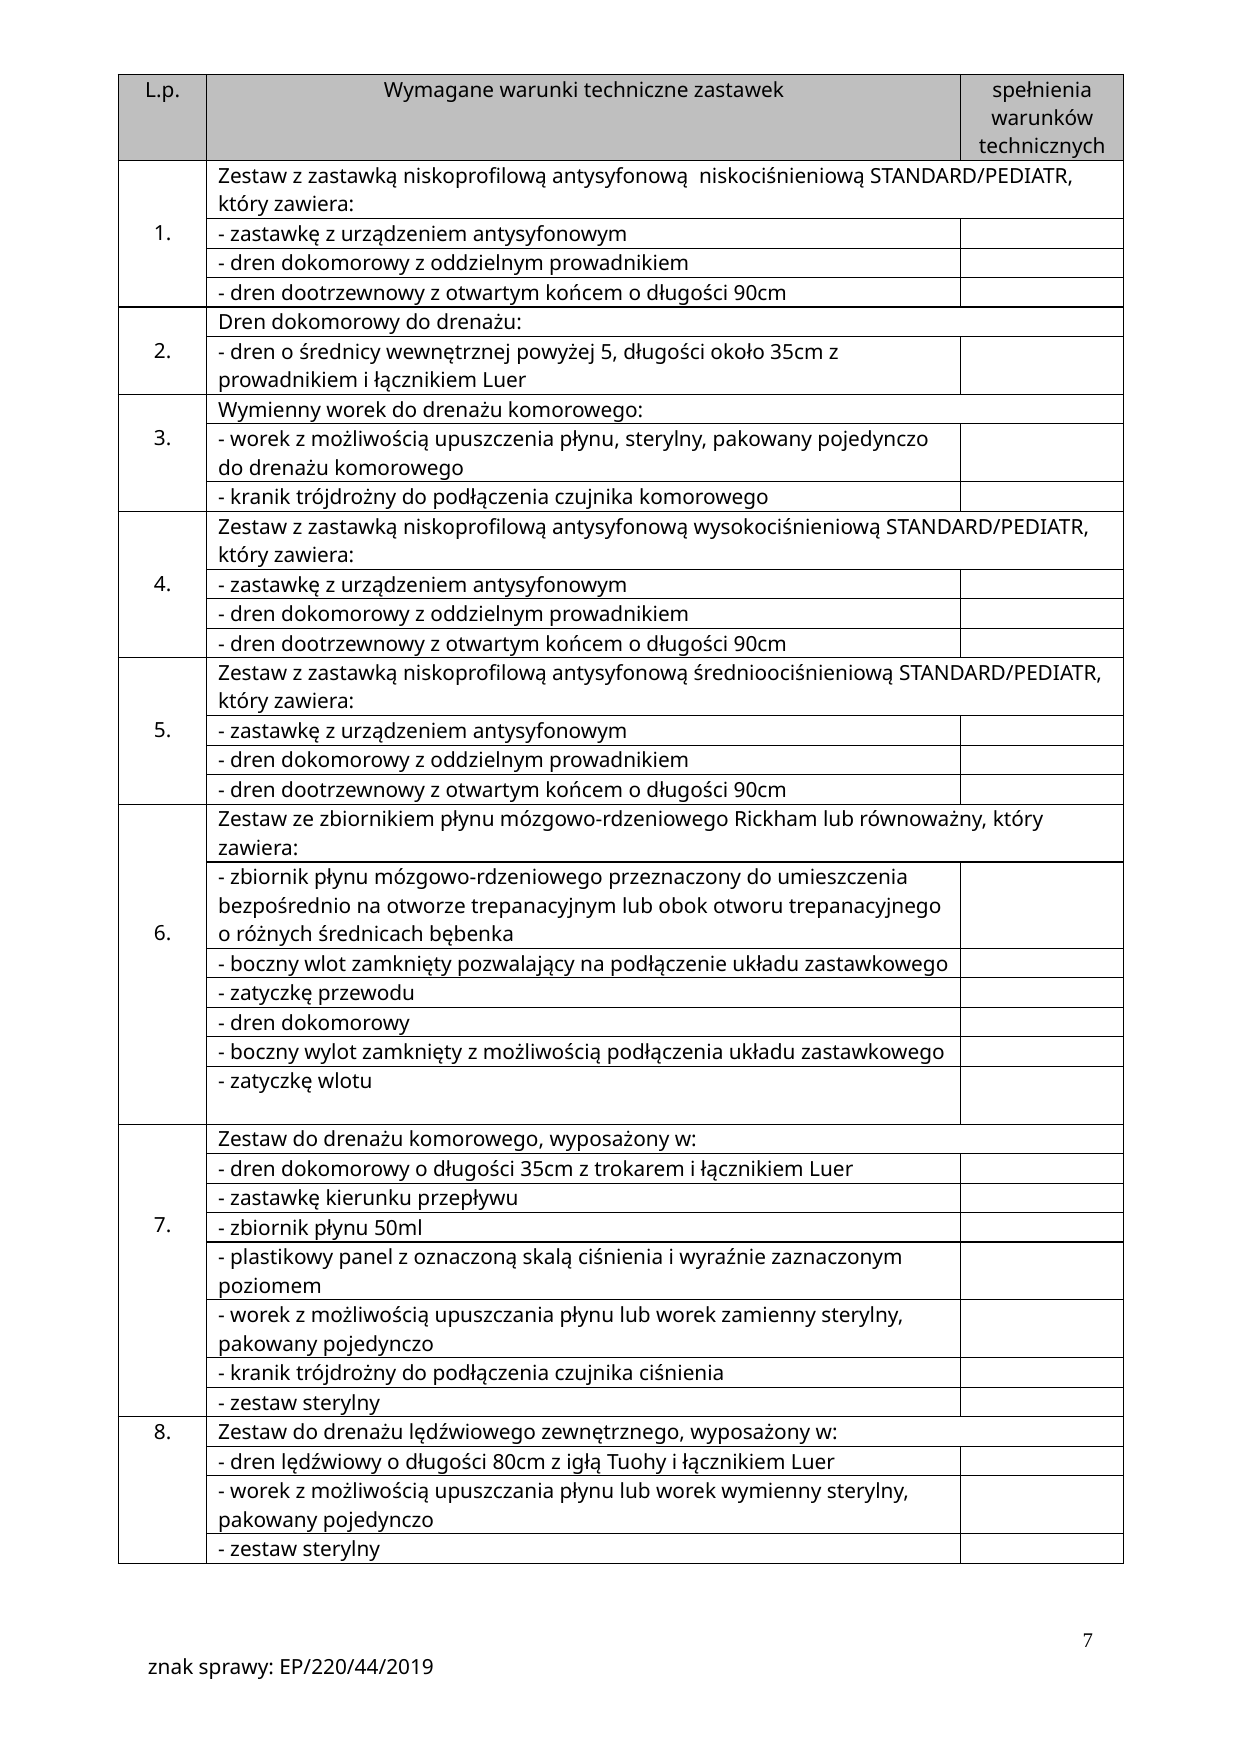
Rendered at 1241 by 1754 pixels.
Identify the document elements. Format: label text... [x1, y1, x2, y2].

table_cell [1222, 1241, 1226, 1299]
table_cell - kranik trójdrożny do podłączenia czujnika komorowego [207, 482, 960, 511]
table_cell [1124, 1183, 1222, 1212]
table_cell [211, 1564, 778, 1592]
table_cell - kranik trójdrożny do podłączenia czujnika ciśnienia [207, 1358, 960, 1387]
table_header [1226, 74, 1240, 160]
table_cell - zbiornik płynu 50ml [207, 1213, 960, 1241]
table_header spełnienia warunków technicznych [961, 75, 1123, 160]
table_cell [1222, 160, 1226, 218]
table_cell [961, 1213, 1123, 1241]
table_cell [1226, 861, 1240, 948]
table_cell [1124, 804, 1222, 861]
table_cell [1222, 977, 1226, 1007]
table_cell [1226, 1387, 1240, 1416]
table_cell [1222, 1387, 1226, 1416]
table_cell [85, 1007, 118, 1036]
table_cell [1222, 1446, 1226, 1475]
table_cell [1226, 511, 1240, 569]
table_cell [961, 337, 1123, 394]
table_cell [1124, 277, 1222, 306]
table_cell [1015, 1563, 1240, 1592]
table_cell [1222, 628, 1226, 657]
table_cell [1226, 423, 1240, 481]
table_cell [1226, 1475, 1240, 1533]
table_cell [961, 863, 1123, 948]
table_cell [85, 598, 118, 628]
table_cell [1124, 598, 1222, 628]
table_cell [85, 481, 118, 511]
table_cell [1226, 774, 1240, 803]
table_cell [211, 1592, 778, 1621]
table_cell - plastikowy panel z oznaczoną skalą ciśnienia i wyraźnie zaznaczonym poziomem [207, 1243, 960, 1299]
table_cell [1222, 598, 1226, 628]
table_cell Zestaw z zastawką niskoprofilową antysyfonową średnioociśnieniową STANDARD/PEDIATR, który zawiera: [207, 658, 1123, 715]
table_cell [961, 1388, 1123, 1416]
table_cell [961, 249, 1123, 277]
table_cell [778, 1564, 1011, 1592]
table_cell Zestaw z zastawką niskoprofilową antysyfonową niskociśnieniową STANDARD/PEDIATR, który zawiera: [207, 161, 1123, 218]
table_cell [1226, 628, 1240, 657]
table_cell [1222, 481, 1226, 511]
table_cell [1222, 1036, 1226, 1066]
table_cell 4. [119, 512, 206, 657]
table_cell - dren dootrzewnowy z otwartym końcem o długości 90cm [207, 629, 960, 657]
table_cell [85, 277, 118, 306]
table_cell [961, 1476, 1123, 1533]
table_cell [1015, 1592, 1240, 1621]
table_cell [1222, 1299, 1226, 1357]
table_cell [85, 306, 118, 336]
table_cell [1226, 1036, 1240, 1066]
table_cell [1124, 774, 1222, 803]
table_cell [1124, 628, 1222, 657]
table_cell [1222, 423, 1226, 481]
table_cell Wymienny worek do drenażu komorowego: [207, 395, 1123, 423]
table_cell [1226, 1183, 1240, 1212]
table_header [1124, 74, 1222, 160]
table_cell [85, 977, 118, 1007]
table_cell [1222, 248, 1226, 277]
table_cell [1226, 1357, 1240, 1387]
table_cell [1222, 1066, 1226, 1123]
table_cell 5. [119, 658, 206, 803]
table_cell [1226, 948, 1240, 977]
table_cell [1222, 1153, 1226, 1182]
table_cell [961, 1358, 1123, 1387]
table_cell [1124, 160, 1222, 218]
table_cell [1124, 1007, 1222, 1036]
table_cell - dren dootrzewnowy z otwartym końcem o długości 90cm [207, 775, 960, 803]
table_cell [1226, 598, 1240, 628]
table_cell [85, 1387, 118, 1416]
table_cell [85, 861, 118, 948]
table_cell 7. [119, 1125, 206, 1416]
table_cell [85, 1563, 118, 1592]
table_cell - zastawkę z urządzeniem antysyfonowym [207, 219, 960, 247]
table_cell [85, 1357, 118, 1387]
table_cell [85, 160, 118, 218]
table_cell - zbiornik płynu mózgowo-rdzeniowego przeznaczony do umieszczenia bezpośrednio na otworze trepanacyjnym lub obok otworu trepanacyjnego o różnych średnicach bębenka [207, 863, 960, 948]
table_cell [1222, 1212, 1226, 1241]
table_cell [1124, 1475, 1222, 1533]
table_header Wymagane warunki techniczne zastawek [207, 75, 960, 160]
table_cell [207, 1564, 211, 1592]
table_cell [1222, 1475, 1226, 1533]
table_cell [1124, 1533, 1222, 1563]
table_cell [1222, 861, 1226, 948]
table_cell [207, 1592, 211, 1621]
table_cell [1222, 657, 1226, 715]
table_cell [1124, 1299, 1222, 1357]
table_cell [961, 219, 1123, 247]
table_cell - worek z możliwością upuszczenia płynu, sterylny, pakowany pojedynczo do drenażu komorowego [207, 424, 960, 481]
table_cell [85, 1592, 118, 1621]
table_cell [85, 715, 118, 744]
table_cell [85, 1446, 118, 1475]
table_cell Dren dokomorowy do drenażu: [207, 308, 1123, 336]
table_cell [1226, 218, 1240, 247]
table_cell [961, 775, 1123, 803]
table_cell - worek z możliwością upuszczania płynu lub worek zamienny sterylny, pakowany pojedynczo [207, 1300, 960, 1357]
table_cell [1124, 657, 1222, 715]
table_cell - zastawkę z urządzeniem antysyfonowym [207, 716, 960, 744]
table_cell [961, 746, 1123, 774]
table_cell [85, 804, 118, 861]
table_cell [1226, 1416, 1240, 1446]
table_cell [85, 657, 118, 715]
table_cell [1124, 1153, 1222, 1182]
table_cell [1226, 394, 1240, 423]
table_cell [1222, 1124, 1226, 1153]
table_cell [1124, 1241, 1222, 1299]
table_cell [1222, 1533, 1226, 1563]
table_cell [961, 482, 1123, 511]
table_cell - zatyczkę przewodu [207, 978, 960, 1007]
table_cell [1222, 569, 1226, 598]
table_cell Zestaw z zastawką niskoprofilową antysyfonową wysokociśnieniową STANDARD/PEDIATR, który zawiera: [207, 512, 1123, 569]
table_cell [1124, 248, 1222, 277]
table_cell [1222, 277, 1226, 306]
table_header [1222, 74, 1226, 160]
table_header [85, 74, 118, 160]
table_cell [85, 1416, 118, 1446]
table_cell [1226, 1007, 1240, 1036]
table_cell [1222, 1416, 1226, 1446]
table_cell [961, 949, 1123, 977]
table_cell [961, 1008, 1123, 1036]
table_cell - zestaw sterylny [207, 1388, 960, 1416]
table_cell [1222, 511, 1226, 569]
table_cell [1124, 394, 1222, 423]
table_cell - zestaw sterylny [207, 1534, 960, 1563]
table_cell - dren o średnicy wewnętrznej powyżej 5, długości około 35cm z prowadnikiem i łącznikiem Luer [207, 337, 960, 394]
table_cell [1124, 511, 1222, 569]
table_cell [1124, 1357, 1222, 1387]
table_cell [85, 1066, 118, 1123]
table_cell [118, 1592, 207, 1621]
table_cell [1222, 306, 1226, 336]
table_cell [85, 218, 118, 247]
table_cell [961, 424, 1123, 481]
table_cell - dren lędźwiowy o długości 80cm z igłą Tuohy i łącznikiem Luer [207, 1447, 960, 1475]
table_cell [778, 1592, 1011, 1621]
table_cell - zastawkę kierunku przepływu [207, 1184, 960, 1212]
table_cell [1124, 715, 1222, 744]
table_cell [85, 1036, 118, 1066]
table_cell [118, 1564, 207, 1592]
table_cell [961, 1243, 1123, 1299]
table_cell - zatyczkę wlotu [207, 1067, 960, 1123]
table_cell [1226, 248, 1240, 277]
table_cell - boczny wlot zamknięty pozwalający na podłączenie układu zastawkowego [207, 949, 960, 977]
table_cell - dren dootrzewnowy z otwartym końcem o długości 90cm [207, 278, 960, 306]
table_cell [1226, 1066, 1240, 1123]
table_cell - dren dokomorowy z oddzielnym prowadnikiem [207, 249, 960, 277]
table_cell [1226, 657, 1240, 715]
table_cell [1124, 336, 1222, 394]
table_cell [1011, 1564, 1015, 1592]
table_cell [1124, 1387, 1222, 1416]
table_cell [1226, 277, 1240, 306]
table_cell [1226, 336, 1240, 394]
table_cell [961, 629, 1123, 657]
table_cell [85, 1124, 118, 1153]
table_cell - dren dokomorowy z oddzielnym prowadnikiem [207, 746, 960, 774]
table_cell Zestaw do drenażu komorowego, wyposażony w: [207, 1125, 1123, 1153]
table_cell [1226, 1153, 1240, 1182]
table_cell [1226, 1299, 1240, 1357]
table_cell [1222, 336, 1226, 394]
table_cell [961, 1037, 1123, 1066]
table_cell [1226, 977, 1240, 1007]
table_cell [1124, 1066, 1222, 1123]
table_cell [1222, 948, 1226, 977]
table_cell [1226, 1446, 1240, 1475]
table_cell [1222, 1007, 1226, 1036]
table_cell [961, 1534, 1123, 1563]
table_cell [1124, 1036, 1222, 1066]
table_cell - dren dokomorowy o długości 35cm z trokarem i łącznikiem Luer [207, 1154, 960, 1182]
table_cell [1124, 977, 1222, 1007]
table_cell [85, 1153, 118, 1182]
table_cell [961, 278, 1123, 306]
table_cell [1124, 948, 1222, 977]
table_cell - zastawkę z urządzeniem antysyfonowym [207, 570, 960, 598]
table_cell [1124, 218, 1222, 247]
table_cell [85, 1183, 118, 1212]
table_cell [1222, 715, 1226, 744]
table_cell [1124, 1446, 1222, 1475]
table_cell [85, 336, 118, 394]
table_cell [961, 1300, 1123, 1357]
table_cell [1226, 481, 1240, 511]
table_cell [961, 716, 1123, 744]
table_cell [1124, 1416, 1222, 1446]
table_cell [85, 1299, 118, 1357]
table_cell [1226, 715, 1240, 744]
table_cell [85, 1475, 118, 1533]
table_cell [1222, 804, 1226, 861]
table_cell [1124, 745, 1222, 774]
table_cell [1011, 1592, 1015, 1621]
table_cell [85, 774, 118, 803]
table_cell [1124, 861, 1222, 948]
table_cell 2. [119, 308, 206, 394]
table_cell [85, 569, 118, 598]
table_cell [85, 948, 118, 977]
table_cell [1222, 394, 1226, 423]
table_cell [1226, 1212, 1240, 1241]
table_cell [1222, 1357, 1226, 1387]
table_cell [1124, 1124, 1222, 1153]
table_cell [85, 511, 118, 569]
table_cell [1124, 569, 1222, 598]
table_cell [961, 978, 1123, 1007]
table_cell [1226, 1124, 1240, 1153]
table_cell [1226, 160, 1240, 218]
table_cell [1124, 1212, 1222, 1241]
table_cell [1222, 218, 1226, 247]
table_cell [1226, 306, 1240, 336]
table_cell 3. [119, 395, 206, 511]
table_cell - boczny wylot zamknięty z możliwością podłączenia układu zastawkowego [207, 1037, 960, 1066]
table_header L.p. [119, 75, 206, 160]
table_cell [961, 1067, 1123, 1123]
table_cell - dren dokomorowy [207, 1008, 960, 1036]
table_cell [1226, 1241, 1240, 1299]
table_cell [1124, 306, 1222, 336]
table_cell [961, 1154, 1123, 1182]
table_cell [961, 599, 1123, 628]
table_cell [1226, 569, 1240, 598]
table_cell [1222, 1183, 1226, 1212]
table_cell 1. [119, 161, 206, 306]
table_cell [1222, 774, 1226, 803]
table_cell [85, 248, 118, 277]
table_cell [961, 1447, 1123, 1475]
table_cell [1226, 804, 1240, 861]
table_cell [1124, 423, 1222, 481]
table_cell [1124, 481, 1222, 511]
table_cell [1226, 745, 1240, 774]
table_cell [961, 570, 1123, 598]
table_cell 6. [119, 805, 206, 1123]
table_cell [85, 394, 118, 423]
table_cell [85, 423, 118, 481]
table_cell [85, 1533, 118, 1563]
table_cell [85, 628, 118, 657]
table_cell [85, 745, 118, 774]
table_cell [85, 1241, 118, 1299]
table_cell Zestaw ze zbiornikiem płynu mózgowo-rdzeniowego Rickham lub równoważny, który zawiera: [207, 805, 1123, 861]
table_cell [85, 1212, 118, 1241]
table_cell Zestaw do drenażu lędźwiowego zewnętrznego, wyposażony w: [207, 1417, 1123, 1446]
table_cell - worek z możliwością upuszczania płynu lub worek wymienny sterylny, pakowany pojedynczo [207, 1476, 960, 1533]
table_cell 8. [119, 1417, 206, 1563]
table_cell [1226, 1533, 1240, 1563]
table_cell [961, 1184, 1123, 1212]
table_cell [1222, 745, 1226, 774]
table_cell - dren dokomorowy z oddzielnym prowadnikiem [207, 599, 960, 628]
